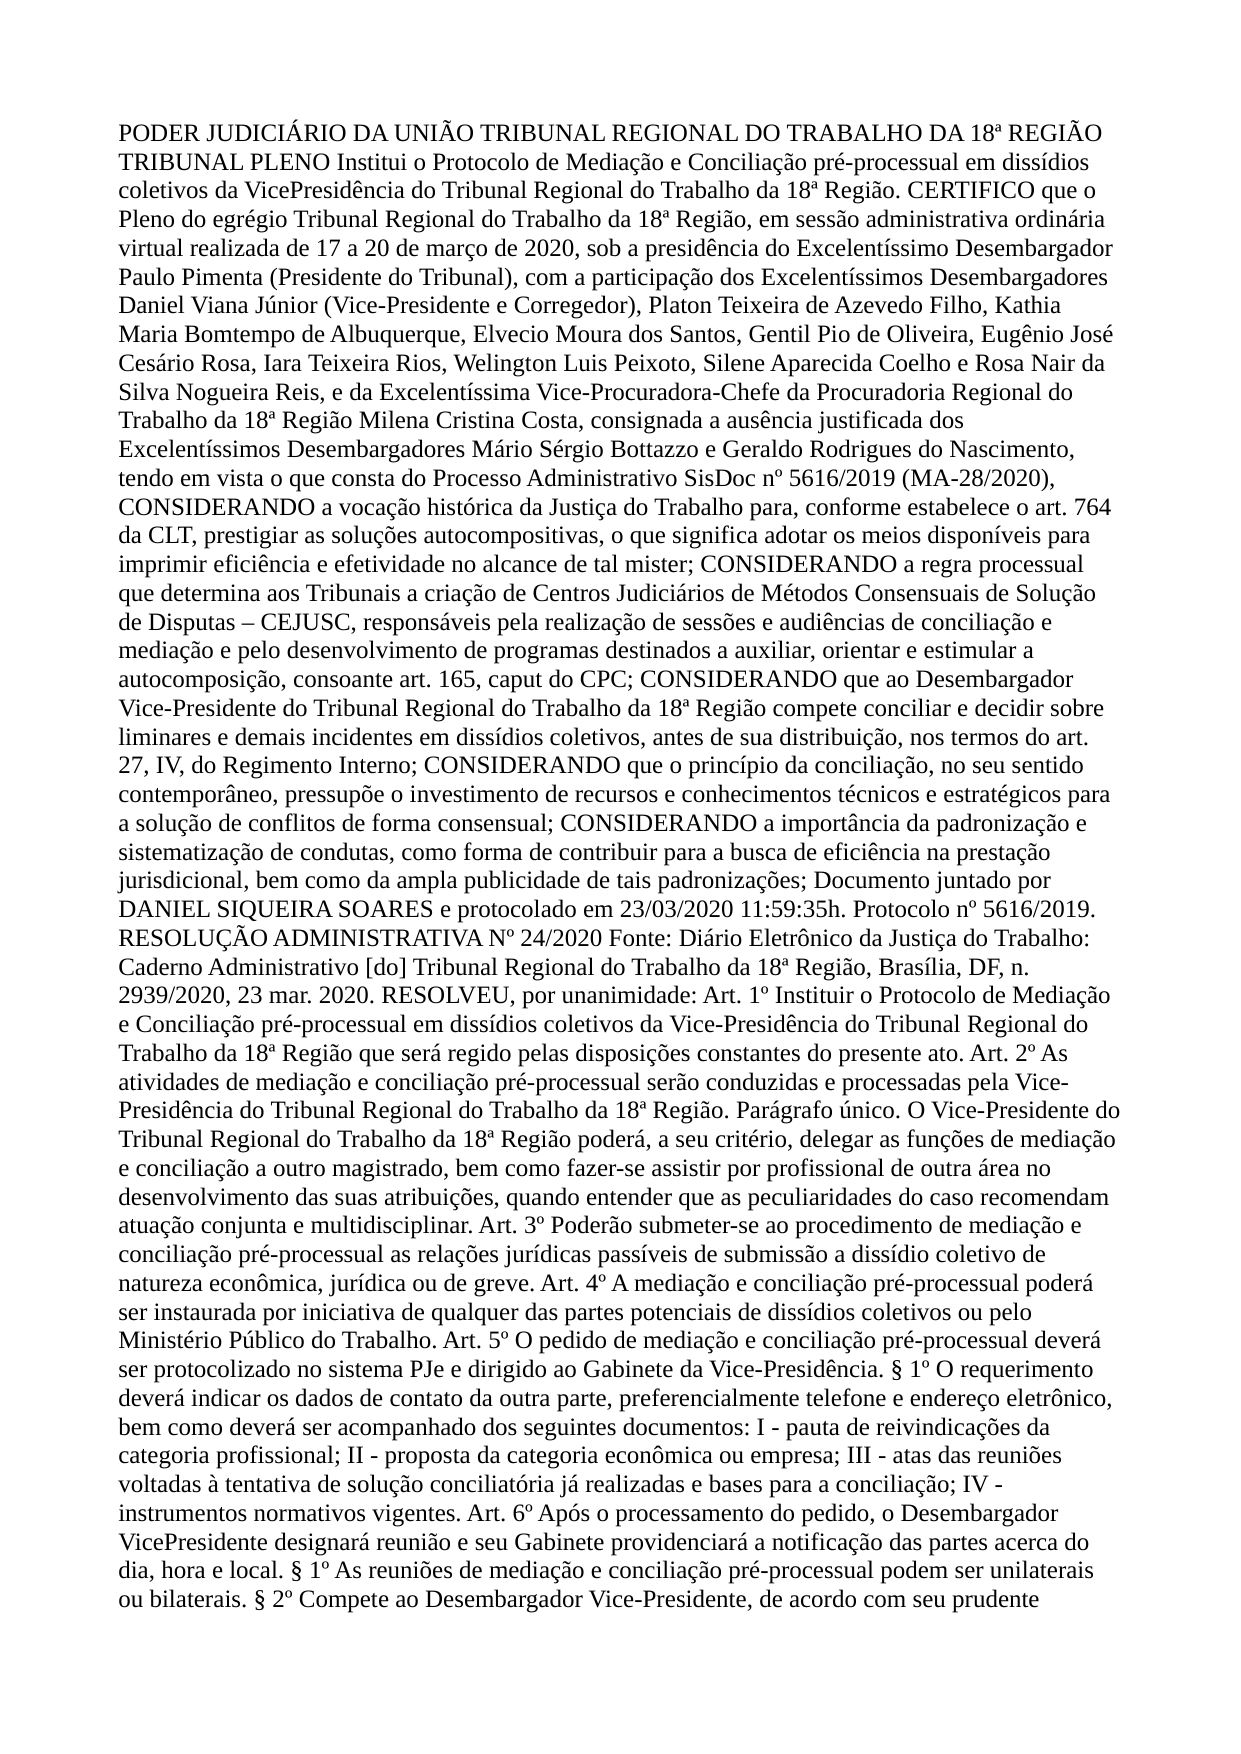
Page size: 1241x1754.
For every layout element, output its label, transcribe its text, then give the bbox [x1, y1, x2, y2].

text PODER JUDICIÁRIO DA UNIÃO TRIBUNAL REGIONAL DO TRABALHO DA 18ª REGIÃO TRIBUNAL PLENO Institui o Protocolo de Mediação e Conciliação pré-processual em dissídios coletivos da VicePresidência do Tribunal Regional do Trabalho da 18ª Região. CERTIFICO que o Pleno do egrégio Tribunal Regional do Trabalho da 18ª Região, em sessão administrativa ordinária virtual realizada de 17 a 20 de março de 2020, sob a presidência do Excelentíssimo Desembargador Paulo Pimenta (Presidente do Tribunal), com a participação dos Excelentíssimos Desembargadores Daniel Viana Júnior (Vice-Presidente e Corregedor), Platon Teixeira de Azevedo Filho, Kathia Maria Bomtempo de Albuquerque, Elvecio Moura dos Santos, Gentil Pio de Oliveira, Eugênio José Cesário Rosa, Iara Teixeira Rios, Welington Luis Peixoto, Silene Aparecida Coelho e Rosa Nair da Silva Nogueira Reis, e da Excelentíssima Vice-Procuradora-Chefe da Procuradoria Regional do Trabalho da 18ª Região Milena Cristina Costa, consignada a ausência justificada dos Excelentíssimos Desembargadores Mário Sérgio Bottazzo e Geraldo Rodrigues do Nascimento, tendo em vista o que consta do Processo Administrativo SisDoc nº 5616/2019 (MA-28/2020), CONSIDERANDO a vocação histórica da Justiça do Trabalho para, conforme estabelece o art. 764 da CLT, prestigiar as soluções autocompositivas, o que significa adotar os meios disponíveis para imprimir eficiência e efetividade no alcance de tal mister; CONSIDERANDO a regra processual que determina aos Tribunais a criação de Centros Judiciários de Métodos Consensuais de Solução de Disputas – CEJUSC, responsáveis pela realização de sessões e audiências de conciliação e mediação e pelo desenvolvimento de programas destinados a auxiliar, orientar e estimular a autocomposição, consoante art. 165, caput do CPC; CONSIDERANDO que ao Desembargador Vice-Presidente do Tribunal Regional do Trabalho da 18ª Região compete conciliar e decidir sobre liminares e demais incidentes em dissídios coletivos, antes de sua distribuição, nos termos do art. 27, IV, do Regimento Interno; CONSIDERANDO que o princípio da conciliação, no seu sentido contemporâneo, pressupõe o investimento de recursos e conhecimentos técnicos e estratégicos para a solução de conflitos de forma consensual; CONSIDERANDO a importância da padronização e sistematização de condutas, como forma de contribuir para a busca de eficiência na prestação jurisdicional, bem como da ampla publicidade de tais padronizações; Documento juntado por DANIEL SIQUEIRA SOARES e protocolado em 23/03/2020 11:59:35h. Protocolo nº 5616/2019. RESOLUÇÃO ADMINISTRATIVA Nº 24/2020 Fonte: Diário Eletrônico da Justiça do Trabalho: Caderno Administrativo [do] Tribunal Regional do Trabalho da 18ª Região, Brasília, DF, n. 2939/2020, 23 mar. 2020. RESOLVEU, por unanimidade: Art. 1º Instituir o Protocolo de Mediação e Conciliação pré-processual em dissídios coletivos da Vice-Presidência do Tribunal Regional do Trabalho da 18ª Região que será regido pelas disposições constantes do presente ato. Art. 2º As atividades de mediação e conciliação pré-processual serão conduzidas e processadas pela Vice-Presidência do Tribunal Regional do Trabalho da 18ª Região. Parágrafo único. O Vice-Presidente do Tribunal Regional do Trabalho da 18ª Região poderá, a seu critério, delegar as funções de mediação e conciliação a outro magistrado, bem como fazer-se assistir por profissional de outra área no desenvolvimento das suas atribuições, quando entender que as peculiaridades do caso recomendam atuação conjunta e multidisciplinar. Art. 3º Poderão submeter-se ao procedimento de mediação e conciliação pré-processual as relações jurídicas passíveis de submissão a dissídio coletivo de natureza econômica, jurídica ou de greve. Art. 4º A mediação e conciliação pré-processual poderá ser instaurada por iniciativa de qualquer das partes potenciais de dissídios coletivos ou pelo Ministério Público do Trabalho. Art. 5º O pedido de mediação e conciliação pré-processual deverá ser protocolizado no sistema PJe e dirigido ao Gabinete da Vice-Presidência. § 1º O requerimento deverá indicar os dados de contato da outra parte, preferencialmente telefone e endereço eletrônico, bem como deverá ser acompanhado dos seguintes documentos: I - pauta de reivindicações da categoria profissional; II - proposta da categoria econômica ou empresa; III - atas das reuniões voltadas à tentativa de solução conciliatória já realizadas e bases para a conciliação; IV - instrumentos normativos vigentes. Art. 6º Após o processamento do pedido, o Desembargador VicePresidente designará reunião e seu Gabinete providenciará a notificação das partes acerca do dia, hora e local. § 1º As reuniões de mediação e conciliação pré-processual podem ser unilaterais ou bilaterais. § 2º Compete ao Desembargador Vice-Presidente, de acordo com seu prudente [118, 118, 1122, 1613]
